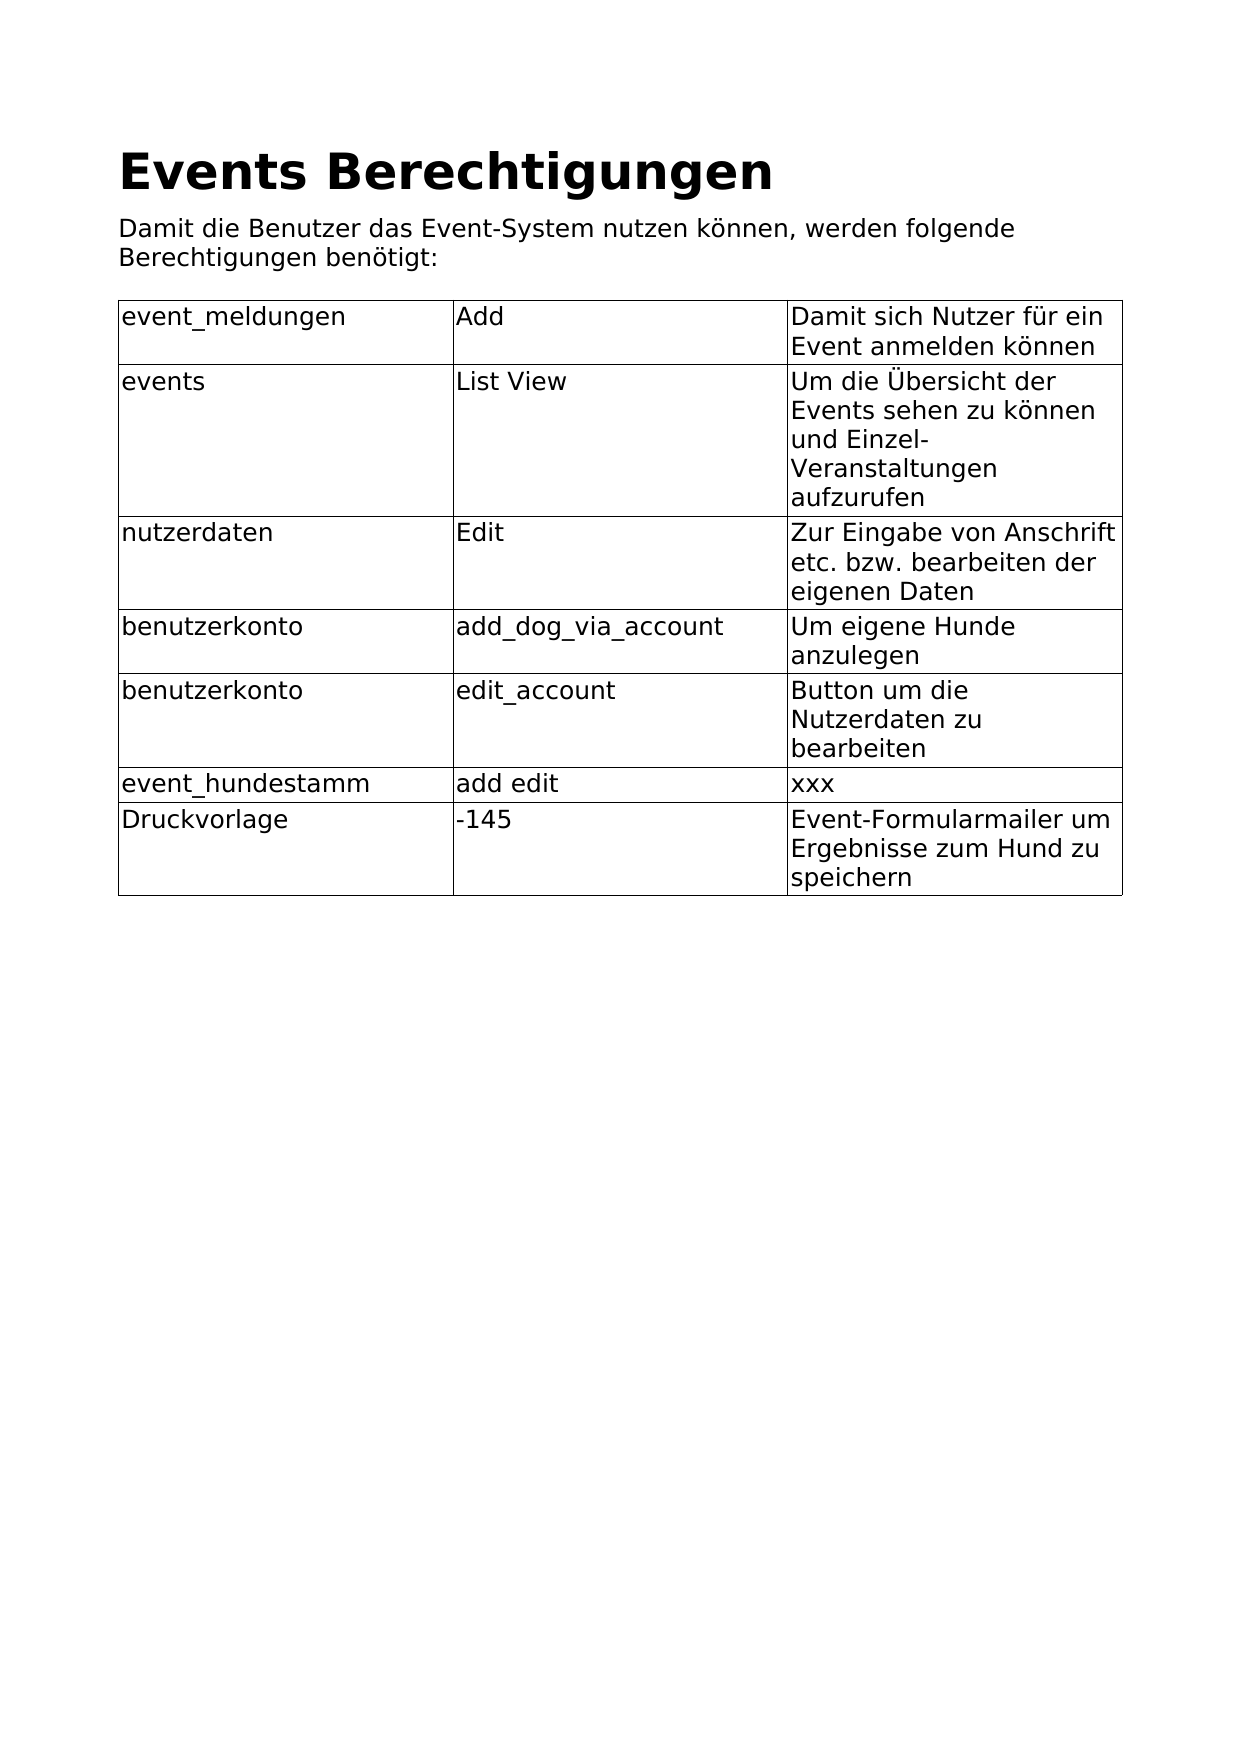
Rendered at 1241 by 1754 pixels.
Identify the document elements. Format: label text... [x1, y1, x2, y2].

table_cell Um die Übersicht der Events sehen zu können und Einzel-Veranstaltungen aufzurufen [788, 365, 1122, 516]
table_cell Button um die Nutzerdaten zu bearbeiten [788, 674, 1122, 767]
table_cell edit_account [454, 674, 787, 767]
table_cell add edit [454, 768, 787, 802]
table_cell xxx [788, 768, 1122, 802]
table_cell Um eigene Hunde anzulegen [788, 610, 1122, 673]
table_cell nutzerdaten [119, 517, 453, 609]
table_cell events [119, 365, 453, 516]
subtitle Events Berechtigungen [118, 143, 1122, 201]
table_cell -145 [454, 803, 787, 895]
table_cell Edit [454, 517, 787, 609]
table_header Add [454, 301, 787, 364]
table_cell Event-Formularmailer um Ergebnisse zum Hund zu speichern [788, 803, 1122, 895]
table_cell List View [454, 365, 787, 516]
table_cell Druckvorlage [119, 803, 453, 895]
table_cell benutzerkonto [119, 674, 453, 767]
text Damit die Benutzer das Event-System nutzen können, werden folgende Berechtigungen benötigt: [118, 214, 1122, 272]
table_cell benutzerkonto [119, 610, 453, 673]
table_cell add_dog_via_account [454, 610, 787, 673]
table_cell event_hundestamm [119, 768, 453, 802]
table_cell Zur Eingabe von Anschrift etc. bzw. bearbeiten der eigenen Daten [788, 517, 1122, 609]
table_header event_meldungen [119, 301, 453, 364]
table_header Damit sich Nutzer für ein Event anmelden können [788, 301, 1122, 364]
